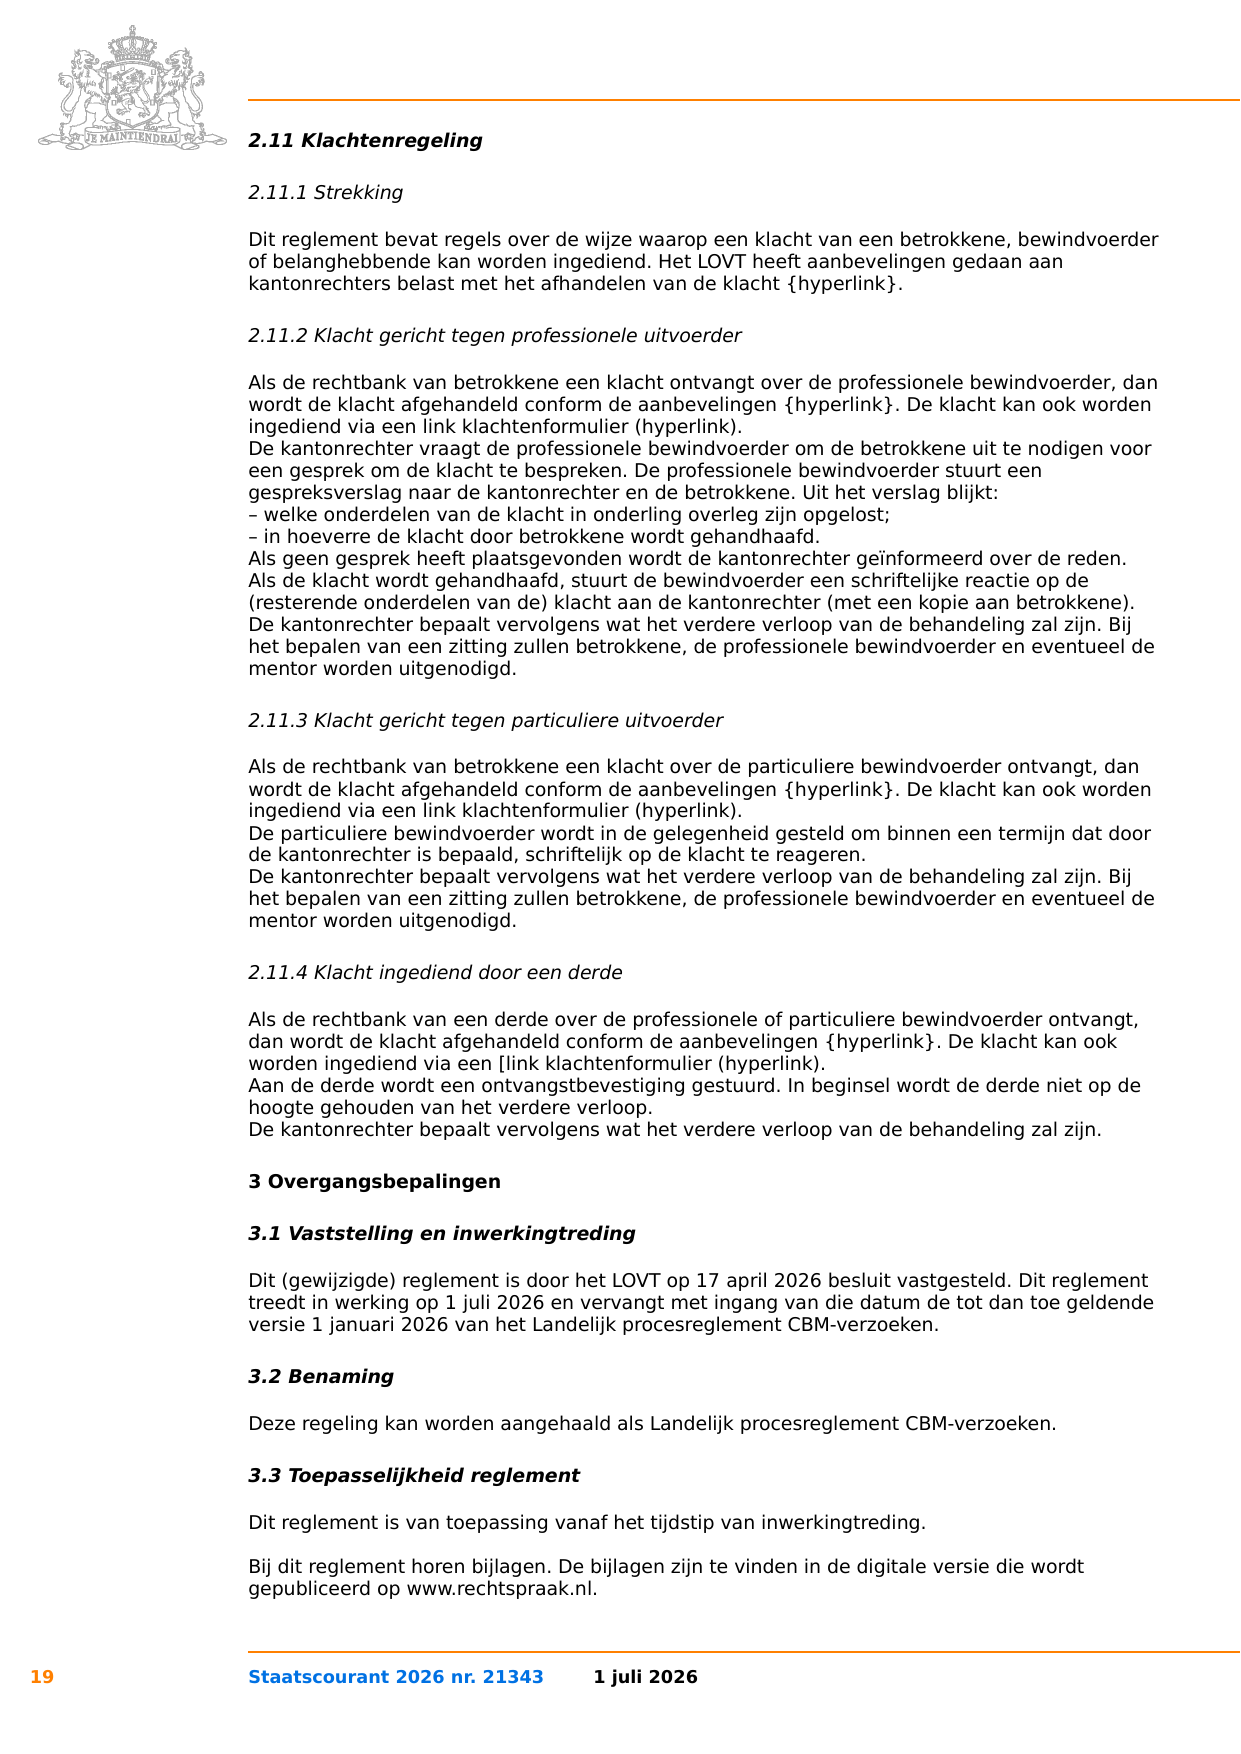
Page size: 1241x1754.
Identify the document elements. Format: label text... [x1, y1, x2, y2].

text Dit reglement is van toepassing vanaf het tijdstip van inwerkingtreding. [248, 1512, 1163, 1534]
picture [38, 25, 227, 150]
text De particuliere bewindvoerder wordt in de gelegenheid gesteld om binnen een termijn dat door de kantonrechter is bepaald, schriftelijk op de klacht te reageren. [248, 822, 1163, 866]
text Dit reglement bevat regels over de wijze waarop een klacht van een betrokkene, bewindvoerder of belanghebbende kan worden ingediend. Het LOVT heeft aanbevelingen gedaan aan kantonrechters belast met het afhandelen van de klacht {hyperlink}. [248, 229, 1163, 295]
text Deze regeling kan worden aangehaald als Landelijk procesreglement CBM-verzoeken. [248, 1413, 1163, 1435]
subtitle 2.11.4 Klacht ingediend door een derde [248, 962, 1163, 984]
subtitle 3.3 Toepasselijkheid reglement [248, 1465, 1163, 1487]
subtitle 3 Overgangsbepalingen [248, 1171, 1163, 1193]
subtitle 3.2 Benaming [248, 1366, 1163, 1388]
subtitle 2.11.3 Klacht gericht tegen particuliere uitvoerder [248, 709, 1163, 731]
text De kantonrechter bepaalt vervolgens wat het verdere verloop van de behandeling zal zijn. Bij het bepalen van een zitting zullen betrokkene, de professionele bewindvoerder en eventueel de mentor worden uitgenodigd. [248, 613, 1163, 679]
subtitle 2.11.1 Strekking [248, 182, 1163, 204]
text Dit (gewijzigde) reglement is door het LOVT op 17 april 2026 besluit vastgesteld. Dit reglement treedt in werking op 1 juli 2026 en vervangt met ingang van die datum de tot dan toe geldende versie 1 januari 2026 van het Landelijk procesreglement CBM-verzoeken. [248, 1270, 1163, 1336]
text Als de rechtbank van betrokkene een klacht over de particuliere bewindvoerder ontvangt, dan wordt de klacht afgehandeld conform de aanbevelingen {hyperlink}. De klacht kan ook worden ingediend via een link klachtenformulier (hyperlink). [248, 756, 1163, 822]
text – welke onderdelen van de klacht in onderling overleg zijn opgelost; [248, 504, 1163, 526]
text – in hoeverre de klacht door betrokkene wordt gehandhaafd. [248, 526, 1163, 548]
subtitle 2.11 Klachtenregeling [248, 130, 1163, 152]
text Als de rechtbank van een derde over de professionele of particuliere bewindvoerder ontvangt, dan wordt de klacht afgehandeld conform de aanbevelingen {hyperlink}. De klacht kan ook worden ingediend via een [link klachtenformulier (hyperlink). [248, 1009, 1163, 1075]
text De kantonrechter bepaalt vervolgens wat het verdere verloop van de behandeling zal zijn. [248, 1119, 1163, 1141]
text De kantonrechter vraagt de professionele bewindvoerder om de betrokkene uit te nodigen voor een gesprek om de klacht te bespreken. De professionele bewindvoerder stuurt een gespreksverslag naar de kantonrechter en de betrokkene. Uit het verslag blijkt: [248, 438, 1163, 504]
text Als de rechtbank van betrokkene een klacht ontvangt over de professionele bewindvoerder, dan wordt de klacht afgehandeld conform de aanbevelingen {hyperlink}. De klacht kan ook worden ingediend via een link klachtenformulier (hyperlink). [248, 372, 1163, 438]
text Als de klacht wordt gehandhaafd, stuurt de bewindvoerder een schriftelijke reactie op de (resterende onderdelen van de) klacht aan de kantonrechter (met een kopie aan betrokkene). [248, 569, 1163, 613]
text Aan de derde wordt een ontvangstbevestiging gestuurd. In beginsel wordt de derde niet op de hoogte gehouden van het verdere verloop. [248, 1075, 1163, 1119]
text Bij dit reglement horen bijlagen. De bijlagen zijn te vinden in de digitale versie die wordt gepubliceerd op www.rechtspraak.nl. [248, 1556, 1163, 1600]
subtitle 3.1 Vaststelling en inwerkingtreding [248, 1223, 1163, 1245]
subtitle 2.11.2 Klacht gericht tegen professionele uitvoerder [248, 325, 1163, 347]
text Als geen gesprek heeft plaatsgevonden wordt de kantonrechter geïnformeerd over de reden. [248, 548, 1163, 569]
text De kantonrechter bepaalt vervolgens wat het verdere verloop van de behandeling zal zijn. Bij het bepalen van een zitting zullen betrokkene, de professionele bewindvoerder en eventueel de mentor worden uitgenodigd. [248, 866, 1163, 932]
